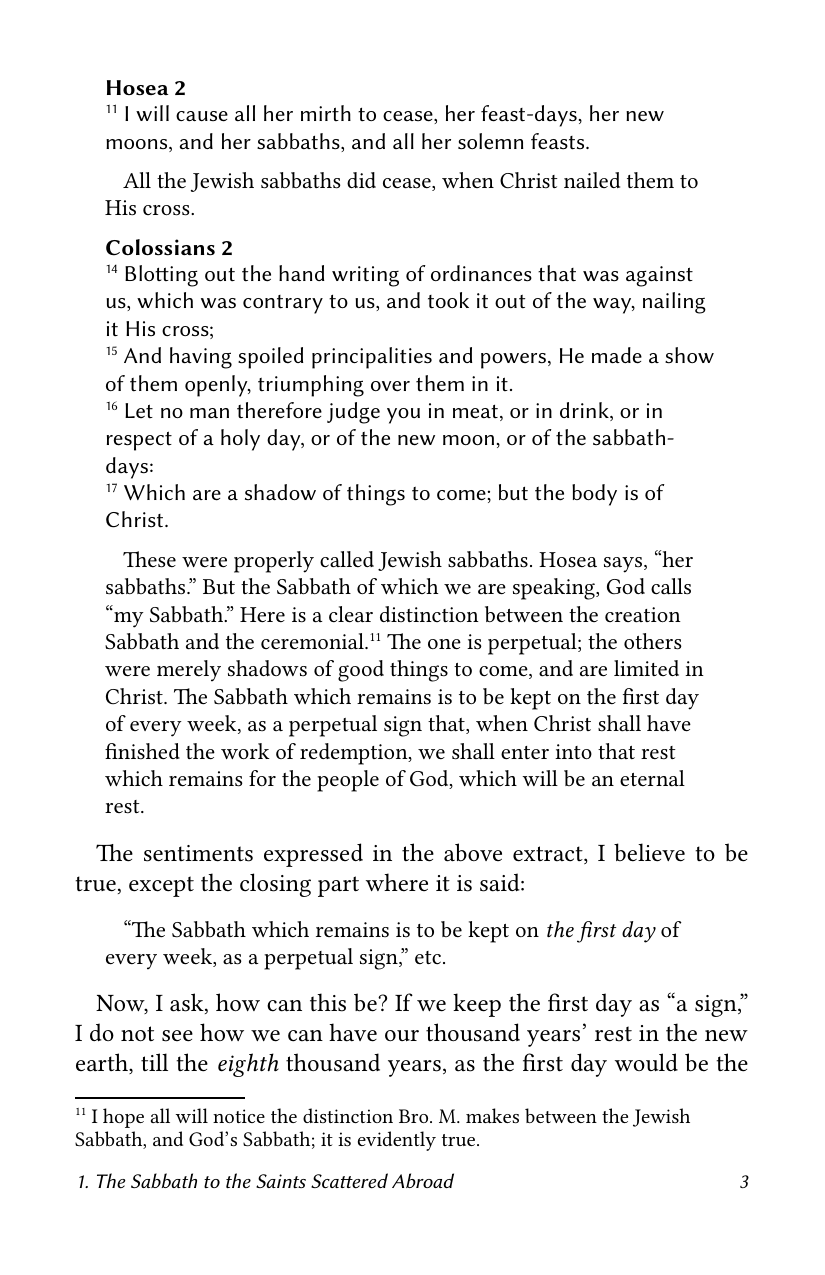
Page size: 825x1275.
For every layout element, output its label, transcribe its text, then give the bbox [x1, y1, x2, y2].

text 14 Blotting out the hand writing of ordinances that was against us, which was contrary to us, and took it out of the way, nailing it His cross; [105, 261, 720, 342]
text Hosea 2 [105, 75, 750, 101]
text Now, I ask, how can this be? If we keep the first day as “a sign,” I do not see how we can have our thousand years’ rest in the new earth, till the eighth thousand years, as the first day would be the [75, 989, 750, 1078]
text “The Sabbath which remains is to be kept on the first day of every week, as a perpetual sign,” etc. [105, 917, 720, 970]
text The sentiments expressed in the above extract, I believe to be true, except the closing part where it is said: [75, 839, 750, 897]
text 15 And having spoiled principalities and powers, He made a show of them openly, triumphing over them in it. [105, 343, 720, 397]
text All the Jewish sabbaths did cease, when Christ nailed them to His cross. [105, 168, 720, 221]
text I hope all will notice the distinction Bro. M. makes between the Jewish Sabbath, and God’s Sabbath; it is evidently true. [75, 1104, 750, 1152]
text These were properly called Jewish sabbaths. Hosea says, “her sabbaths.” But the Sabbath of which we are speaking, God calls “my Sabbath.” Here is a clear distinction between the creation Sabbath and the ceremonial. The one is perpetual; the others were merely shadows of good things to come, and are limited in Christ. The Sabbath which remains is to be kept on the first day of every week, as a perpetual sign that, when Christ shall have finished the work of redemption, we shall enter into that rest which remains for the people of God, which will be an eternal rest. [105, 547, 720, 819]
text Colossians 2 [105, 235, 750, 261]
text 16 Let no man therefore judge you in meat, or in drink, or in respect of a holy day, or of the new moon, or of the sabbath-days: [105, 398, 720, 479]
text 17 Which are a shadow of things to come; but the body is of Christ. [105, 480, 720, 533]
text 11 I will cause all her mirth to cease, her feast-days, her new moons, and her sabbaths, and all her solemn feasts. [105, 101, 720, 155]
